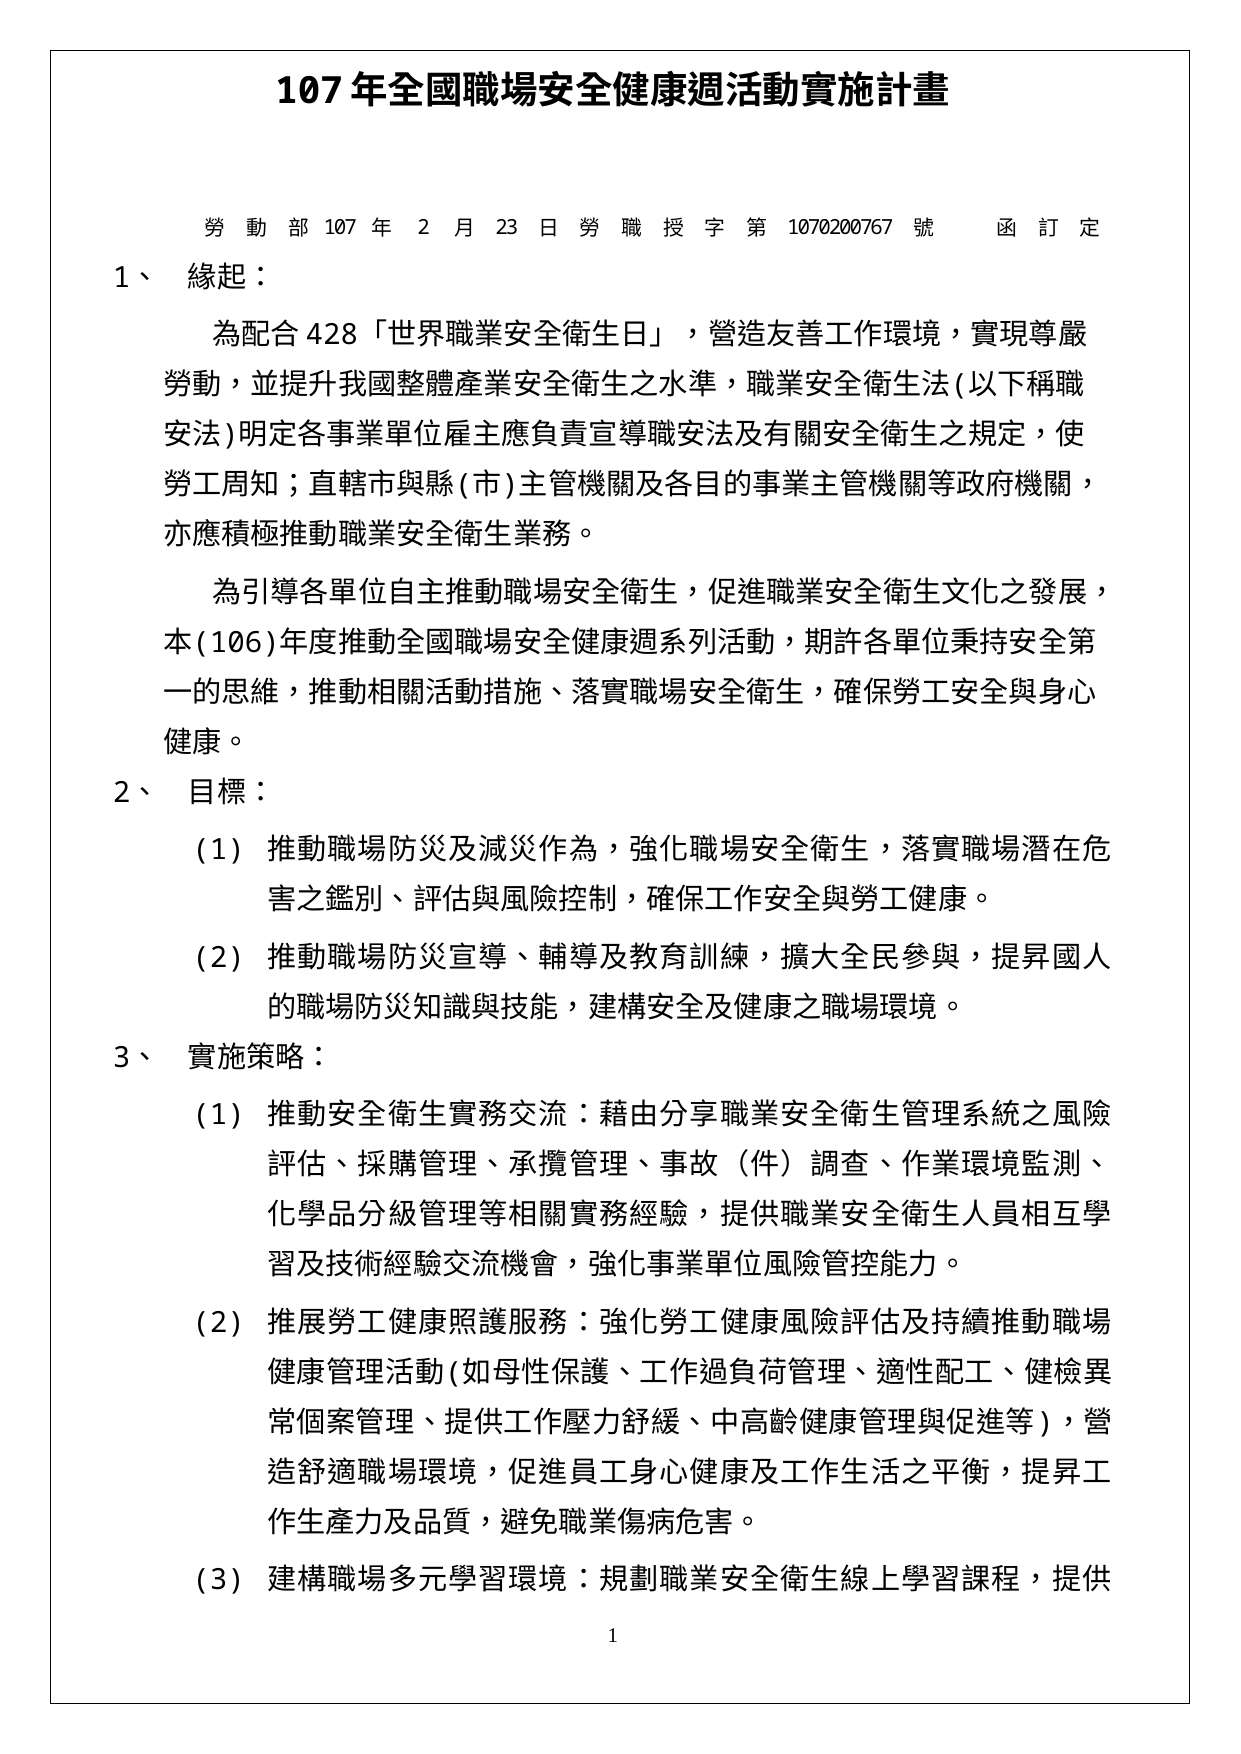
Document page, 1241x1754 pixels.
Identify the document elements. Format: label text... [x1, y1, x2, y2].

list 推動職場防災宣導、輔導及教育訓練，擴大全民參與，提昇國人的職場防災知識與技能，建構安全及健康之職場環境。 [192, 927, 1113, 1027]
list 推展勞工健康照護服務：強化勞工健康風險評估及持續推動職場健康管理活動(如母性保護、工作過負荷管理、適性配工、健檢異常個案管理、提供工作壓力舒緩、中高齡健康管理與促進等)，營造舒適職場環境，促進員工身心健康及工作生活之平衡，提昇工作生產力及品質，避免職業傷病危害。 [192, 1292, 1113, 1542]
list 緣起： [113, 247, 1113, 297]
list 推動安全衛生實務交流：藉由分享職業安全衛生管理系統之風險評估、採購管理、承攬管理、事故（件）調查、作業環境監測、化學品分級管理等相關實務經驗，提供職業安全衛生人員相互學習及技術經驗交流機會，強化事業單位風險管控能力。 [192, 1085, 1113, 1285]
list 實施策略： [113, 1027, 1113, 1077]
text 為配合428「世界職業安全衛生日」，營造友善工作環境，實現尊嚴勞動，並提升我國整體產業安全衛生之水準，職業安全衛生法(以下稱職安法)明定各事業單位雇主應負責宣導職安法及有關安全衛生之規定，使勞工周知；直轄市與縣(市)主管機關及各目的事業主管機關等政府機關，亦應積極推動職業安全衛生業務。 [163, 305, 1113, 555]
list 建構職場多元學習環境：規劃職業安全衛生線上學習課程，提供 [192, 1550, 1113, 1600]
text 107年全國職場安全健康週活動實施計畫 [113, 60, 1113, 114]
list 推動職場防災及減災作為，強化職場安全衛生，落實職場潛在危害之鑑別、評估與風險控制，確保工作安全與勞工健康。 [192, 820, 1113, 920]
text 為引導各單位自主推動職場安全衛生，促進職業安全衛生文化之發展，本(106)年度推動全國職場安全健康週系列活動，期許各單位秉持安全第一的思維，推動相關活動措施、落實職場安全衛生，確保勞工安全與身心健康。 [163, 562, 1113, 762]
list 目標： [113, 762, 1113, 812]
text 勞動部107年2月23日勞職授字第1070200767號 函訂定 [113, 185, 1113, 247]
